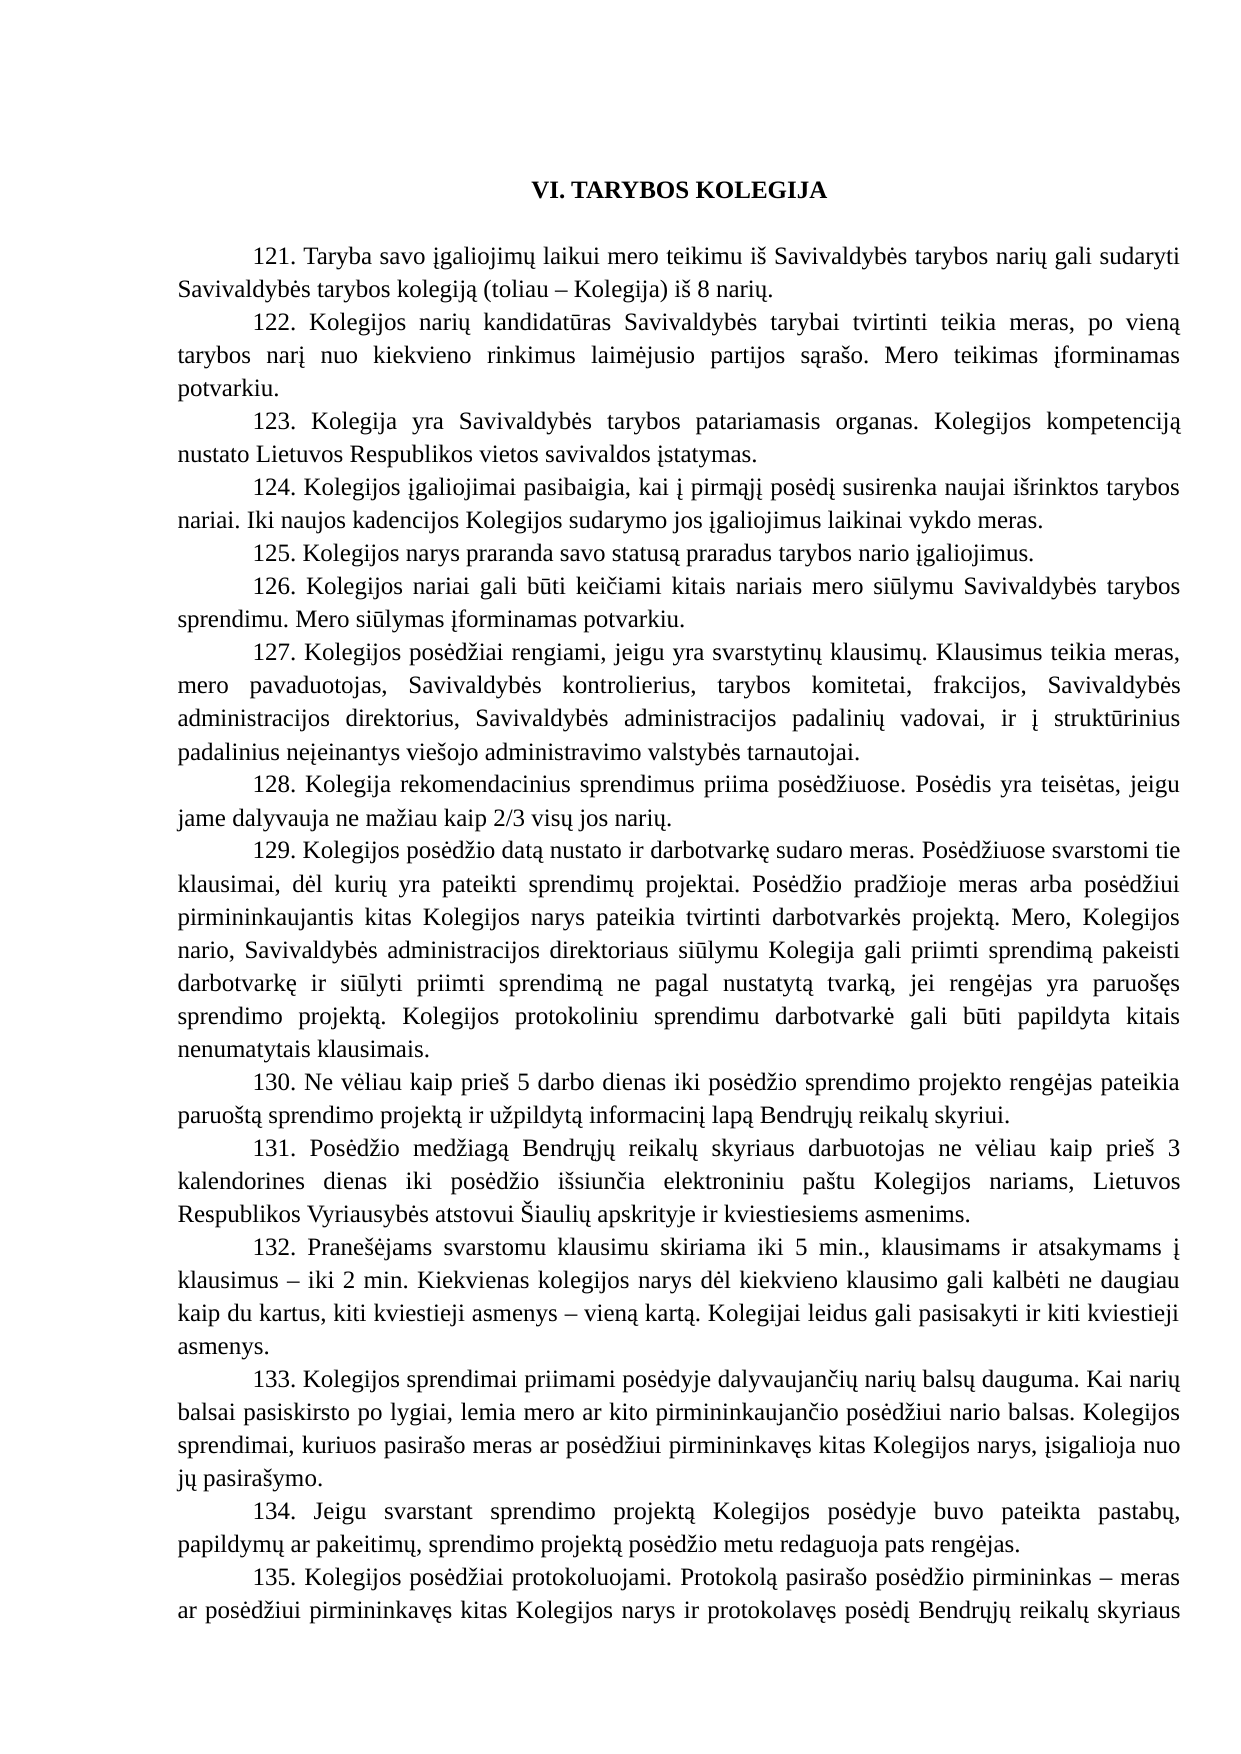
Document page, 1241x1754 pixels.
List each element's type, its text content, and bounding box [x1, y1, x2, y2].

text 128. Kolegija rekomendacinius sprendimus priima posėdžiuose. Posėdis yra teisėtas, jeigu jame dalyvauja ne mažiau kaip 2/3 visų jos narių. [177, 769, 1181, 831]
text VI. TARYBOS KOLEGIJA [177, 175, 1181, 204]
text 134. Jeigu svarstant sprendimo projektą Kolegijos posėdyje buvo pateikta pastabų, papildymų ar pakeitimų, sprendimo projektą posėdžio metu redaguoja pats rengėjas. [177, 1496, 1181, 1558]
text 124. Kolegijos įgaliojimai pasibaigia, kai į pirmąjį posėdį susirenka naujai išrinktos tarybos nariai. Iki naujos kadencijos Kolegijos sudarymo jos įgaliojimus laikinai vykdo meras. [177, 472, 1181, 534]
text 131. Posėdžio medžiagą Bendrųjų reikalų skyriaus darbuotojas ne vėliau kaip prieš 3 kalendorines dienas iki posėdžio išsiunčia elektroniniu paštu Kolegijos nariams, Lietuvos Respublikos Vyriausybės atstovui Šiaulių apskrityje ir kviestiesiems asmenims. [177, 1133, 1181, 1228]
text 132. Pranešėjams svarstomu klausimu skiriama iki 5 min., klausimams ir atsakymams į klausimus – iki 2 min. Kiekvienas kolegijos narys dėl kiekvieno klausimo gali kalbėti ne daugiau kaip du kartus, kiti kviestieji asmenys – vieną kartą. Kolegijai leidus gali pasisakyti ir kiti kviestieji asmenys. [177, 1232, 1181, 1360]
text 127. Kolegijos posėdžiai rengiami, jeigu yra svarstytinų klausimų. Klausimus teikia meras, mero pavaduotojas, Savivaldybės kontrolierius, tarybos komitetai, frakcijos, Savivaldybės administracijos direktorius, Savivaldybės administracijos padalinių vadovai, ir į struktūrinius padalinius neįeinantys viešojo administravimo valstybės tarnautojai. [177, 637, 1181, 765]
text 125. Kolegijos narys praranda savo statusą praradus tarybos nario įgaliojimus. [177, 538, 1181, 567]
text 130. Ne vėliau kaip prieš 5 darbo dienas iki posėdžio sprendimo projekto rengėjas pateikia paruoštą sprendimo projektą ir užpildytą informacinį lapą Bendrųjų reikalų skyriui. [177, 1067, 1181, 1128]
text 133. Kolegijos sprendimai priimami posėdyje dalyvaujančių narių balsų dauguma. Kai narių balsai pasiskirsto po lygiai, lemia mero ar kito pirmininkaujančio posėdžiui nario balsas. Kolegijos sprendimai, kuriuos pasirašo meras ar posėdžiui pirmininkavęs kitas Kolegijos narys, įsigalioja nuo jų pasirašymo. [177, 1364, 1181, 1492]
text 129. Kolegijos posėdžio datą nustato ir darbotvarkę sudaro meras. Posėdžiuose svarstomi tie klausimai, dėl kurių yra pateikti sprendimų projektai. Posėdžio pradžioje meras arba posėdžiui pirmininkaujantis kitas Kolegijos narys pateikia tvirtinti darbotvarkės projektą. Mero, Kolegijos nario, Savivaldybės administracijos direktoriaus siūlymu Kolegija gali priimti sprendimą pakeisti darbotvarkę ir siūlyti priimti sprendimą ne pagal nustatytą tvarką, jei rengėjas yra paruošęs sprendimo projektą. Kolegijos protokoliniu sprendimu darbotvarkė gali būti papildyta kitais nenumatytais klausimais. [177, 836, 1181, 1062]
text 121. Taryba savo įgaliojimų laikui mero teikimu iš Savivaldybės tarybos narių gali sudaryti Savivaldybės tarybos kolegiją (toliau – Kolegija) iš 8 narių. [177, 241, 1181, 303]
text 123. Kolegija yra Savivaldybės tarybos patariamasis organas. Kolegijos kompetenciją nustato Lietuvos Respublikos vietos savivaldos įstatymas. [177, 406, 1181, 468]
text 126. Kolegijos nariai gali būti keičiami kitais nariais mero siūlymu Savivaldybės tarybos sprendimu. Mero siūlymas įforminamas potvarkiu. [177, 571, 1181, 633]
text 122. Kolegijos narių kandidatūras Savivaldybės tarybai tvirtinti teikia meras, po vieną tarybos narį nuo kiekvieno rinkimus laimėjusio partijos sąrašo. Mero teikimas įforminamas potvarkiu. [177, 307, 1181, 402]
text 135. Kolegijos posėdžiai protokoluojami. Protokolą pasirašo posėdžio pirmininkas – meras ar posėdžiui pirmininkavęs kitas Kolegijos narys ir protokolavęs posėdį Bendrųjų reikalų skyriaus [177, 1562, 1181, 1624]
